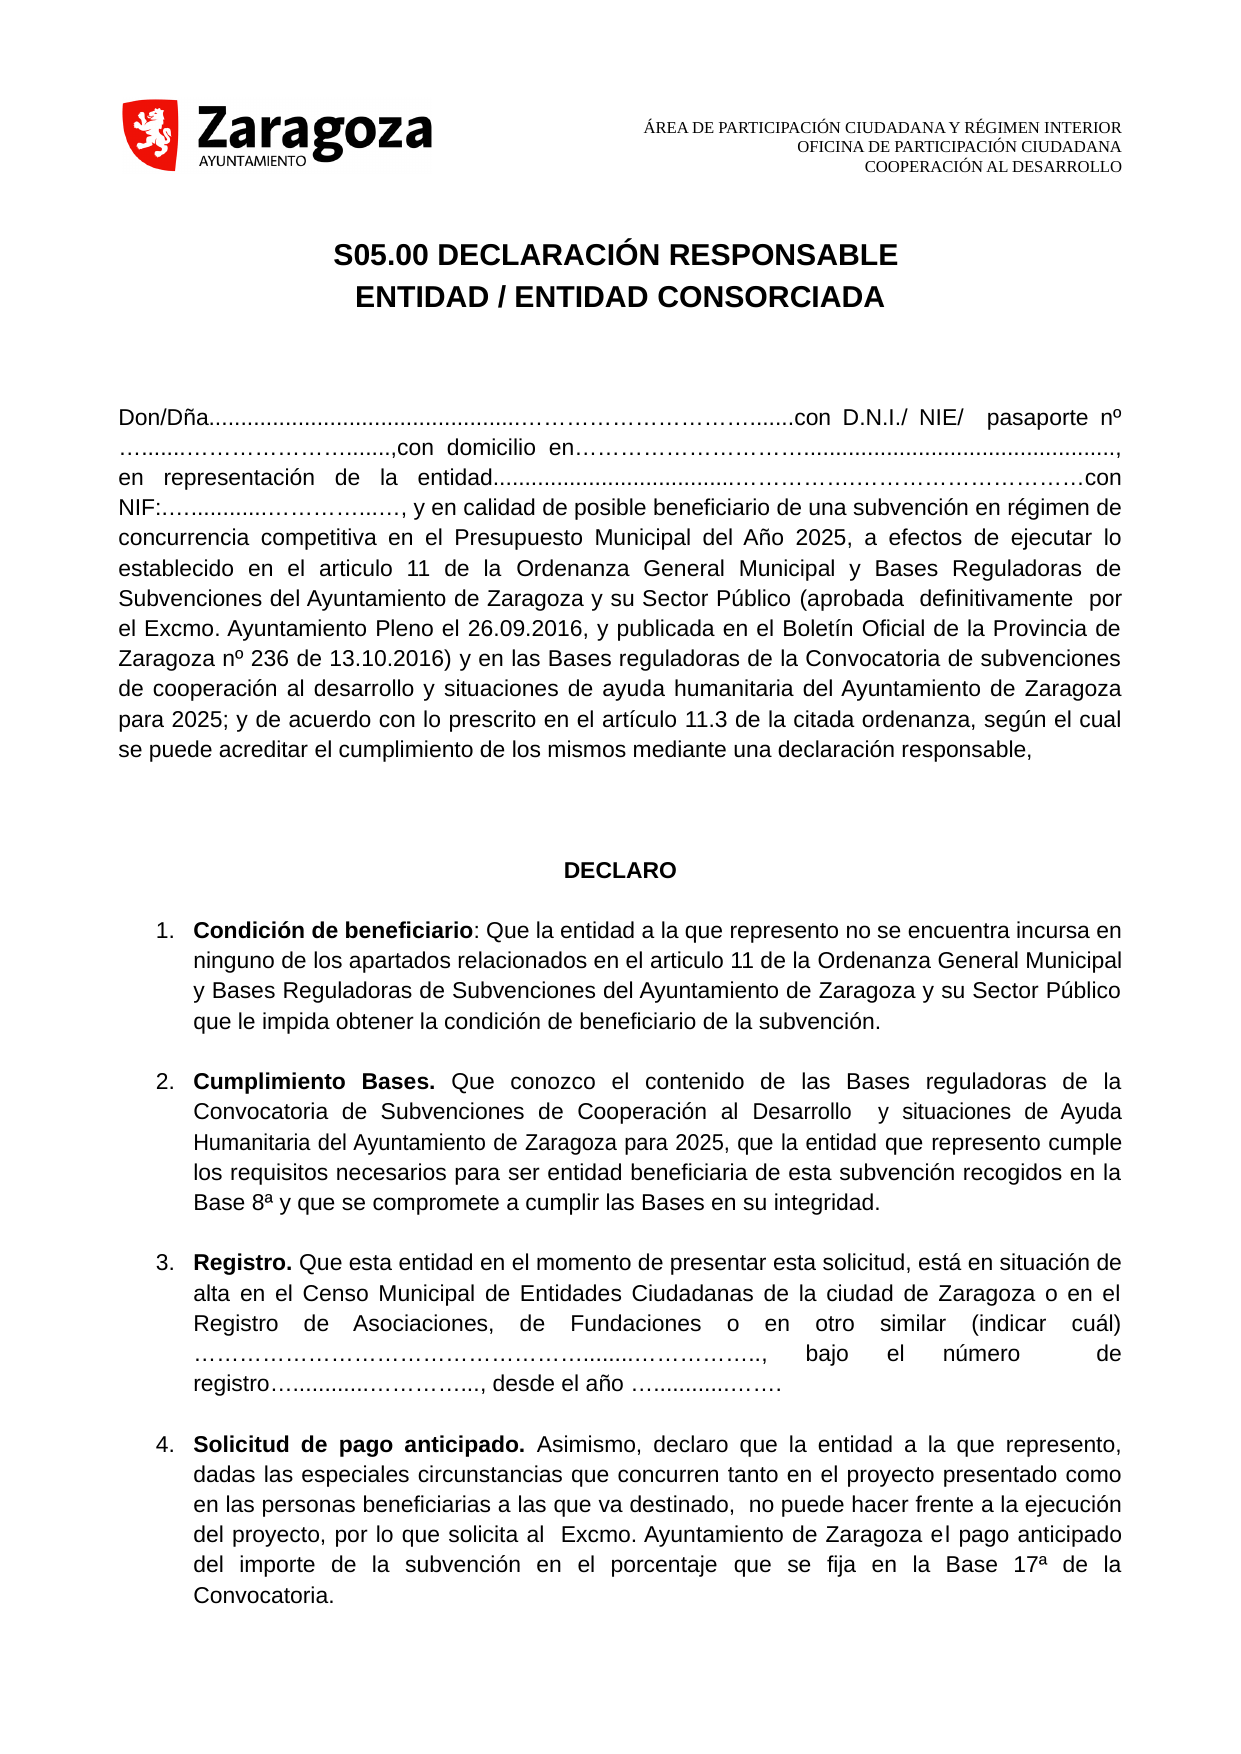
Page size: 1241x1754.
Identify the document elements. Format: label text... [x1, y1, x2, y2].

list Solicitud de pago anticipado. Asimismo, declaro que la entidad a la que represento, dadas las especiales circunstancias que concurren tanto en el proyecto presentado como en las personas beneficiarias a las que va destinado, no puede hacer frente a la ejecución del proyecto, por lo que solicita al Excmo. Ayuntamiento de Zaragoza el pago anticipado del importe de la subvención en el porcentaje que se fija en la Base 17ª de la Convocatoria. [156, 1431, 1122, 1608]
list Registro. Que esta entidad en el momento de presentar esta solicitud, está en situación de alta en el Censo Municipal de Entidades Ciudadanas de la ciudad de Zaragoza o en el Registro de Asociaciones, de Fundaciones o en otro similar (indicar cuál)……………………………………………........…………….., bajo el número de registro…............…………..., desde el año …............……. [156, 1249, 1122, 1397]
text S05.00 DECLARACIÓN RESPONSABLE [118, 236, 1122, 271]
text ENTIDAD / ENTIDAD CONSORCIADA [118, 279, 1122, 313]
list Cumplimiento Bases. Que conozco el contenido de las Bases reguladoras de la Convocatoria de Subvenciones de Cooperación al Desarrollo y situaciones de Ayuda Humanitaria del Ayuntamiento de Zaragoza para 2025, que la entidad que represento cumple los requisitos necesarios para ser entidad beneficiaria de esta subvención recogidos en la Base 8ª y que se compromete a cumplir las Bases en su integridad. [156, 1068, 1122, 1215]
text DECLARO [118, 857, 1122, 883]
picture [121, 97, 433, 174]
text Don/Dña.................................................………………………….......con D.N.I./ NIE/ pasaporte nº ….......………………….......,con domicilio en…………………………................................................., en representación de la entidad......................................…………….…………………………con NIF:.…............…………...…, y en calidad de posible beneficiario de una subvención en régimen de concurrencia competitiva en el Presupuesto Municipal del Año 2025, a efectos de ejecutar lo establecido en el articulo 11 de la Ordenanza General Municipal y Bases Reguladoras de Subvenciones del Ayuntamiento de Zaragoza y su Sector Público (aprobada definitivamente por el Excmo. Ayuntamiento Pleno el 26.09.2016, y publicada en el Boletín Oficial de la Provincia de Zaragoza nº 236 de 13.10.2016) y en las Bases reguladoras de la Convocatoria de subvenciones de cooperación al desarrollo y situaciones de ayuda humanitaria del Ayuntamiento de Zaragoza para 2025; y de acuerdo con lo prescrito en el artículo 11.3 de la citada ordenanza, según el cual se puede acreditar el cumplimiento de los mismos mediante una declaración responsable, [118, 403, 1122, 762]
list Condición de beneficiario: Que la entidad a la que represento no se encuentra incursa en ninguno de los apartados relacionados en el articulo 11 de la Ordenanza General Municipal y Bases Reguladoras de Subvenciones del Ayuntamiento de Zaragoza y su Sector Público que le impida obtener la condición de beneficiario de la subvención. [156, 917, 1122, 1034]
